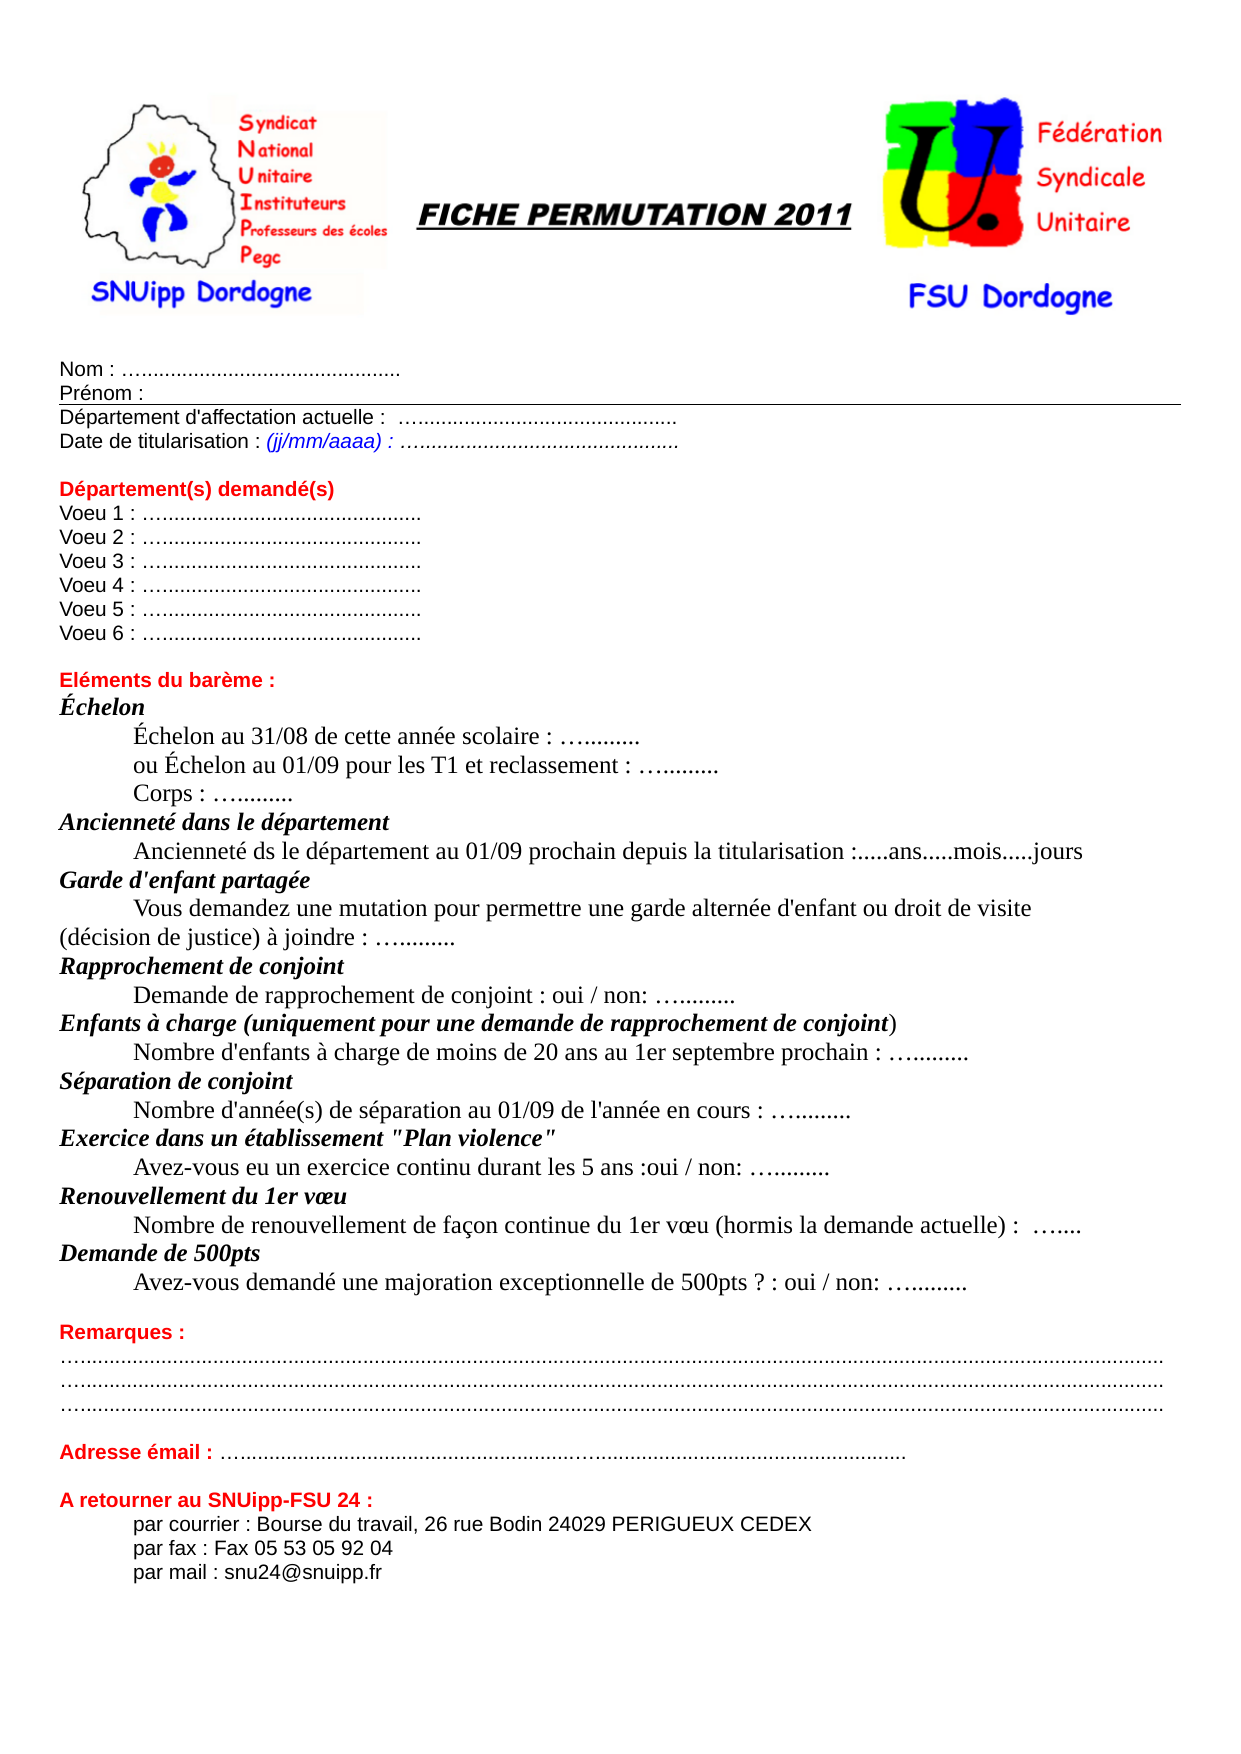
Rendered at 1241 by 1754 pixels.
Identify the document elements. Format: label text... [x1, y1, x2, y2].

text Département d'affectation actuelle : …............................................. [59, 405, 1181, 429]
text Voeu 4 : …............................................. [59, 572, 1181, 596]
text Garde d'enfant partagée [59, 865, 1181, 893]
text Adresse émail : …..........................................................…...................................................... [59, 1440, 1181, 1464]
text par courrier : Bourse du travail, 26 rue Bodin 24029 PERIGUEUX CEDEX [59, 1512, 1181, 1536]
text Séparation de conjoint [59, 1066, 1181, 1095]
text Ancienneté dans le département [59, 807, 1181, 836]
text Enfants à charge (uniquement pour une demande de rapprochement de conjoint) [59, 1008, 1181, 1037]
text Date de titularisation : (jj/mm/aaaa) : …............................................. [59, 429, 1181, 453]
text Vous demandez une mutation pour permettre une garde alternée d'enfant ou droit de visite (décision de justice) à joindre : …......... [59, 893, 1181, 951]
text …............................................................................................................................................................................................ [59, 1392, 1181, 1416]
text Renouvellement du 1er vœu [59, 1181, 1181, 1210]
picture [68, 87, 1173, 328]
text Nombre de renouvellement de façon continue du 1er vœu (hormis la demande actuelle) : ….... [59, 1210, 1181, 1238]
text Demande de rapprochement de conjoint : oui / non: …......... [59, 980, 1181, 1008]
text …............................................................................................................................................................................................ [59, 1368, 1181, 1392]
text Voeu 1 : …............................................. [59, 501, 1181, 524]
text par mail : snu24@snuipp.frBas du formulaire [59, 1559, 1181, 1583]
text Demande de 500pts [59, 1238, 1181, 1267]
text Avez-vous eu un exercice continu durant les 5 ans :oui / non: …......... [59, 1152, 1181, 1181]
text Prénom : [59, 381, 1181, 404]
text Ancienneté ds le département au 01/09 prochain depuis la titularisation :.....ans.....mois.....jours [59, 836, 1181, 865]
text Voeu 6 : …............................................. [59, 620, 1181, 644]
text Corps : …......... [59, 778, 1181, 807]
text Rapprochement de conjoint [59, 951, 1181, 980]
text par fax : Fax 05 53 05 92 04 [59, 1536, 1181, 1559]
text A retourner au SNUipp-FSU 24 : [59, 1488, 1181, 1512]
text ou Échelon au 01/09 pour les T1 et reclassement : …......... [59, 750, 1181, 778]
text Voeu 2 : …............................................. [59, 524, 1181, 548]
text Voeu 5 : …............................................. [59, 596, 1181, 620]
text Voeu 3 : …............................................. [59, 548, 1181, 572]
text Remarques : [59, 1320, 1181, 1344]
text Nombre d'enfants à charge de moins de 20 ans au 1er septembre prochain : …......... [59, 1037, 1181, 1066]
text …............................................................................................................................................................................................ [59, 1344, 1181, 1368]
text Eléments du barème : [59, 668, 1181, 692]
text Avez-vous demandé une majoration exceptionnelle de 500pts ? : oui / non: …......... [59, 1267, 1181, 1296]
text Échelon [59, 692, 1181, 721]
text Nom : …............................................. [59, 357, 1181, 381]
text Échelon au 31/08 de cette année scolaire : …......... [59, 721, 1181, 750]
text Exercice dans un établissement "Plan violence" [59, 1123, 1181, 1152]
text Département(s) demandé(s) [59, 453, 1181, 501]
text Nombre d'année(s) de séparation au 01/09 de l'année en cours : …......... [59, 1095, 1181, 1123]
